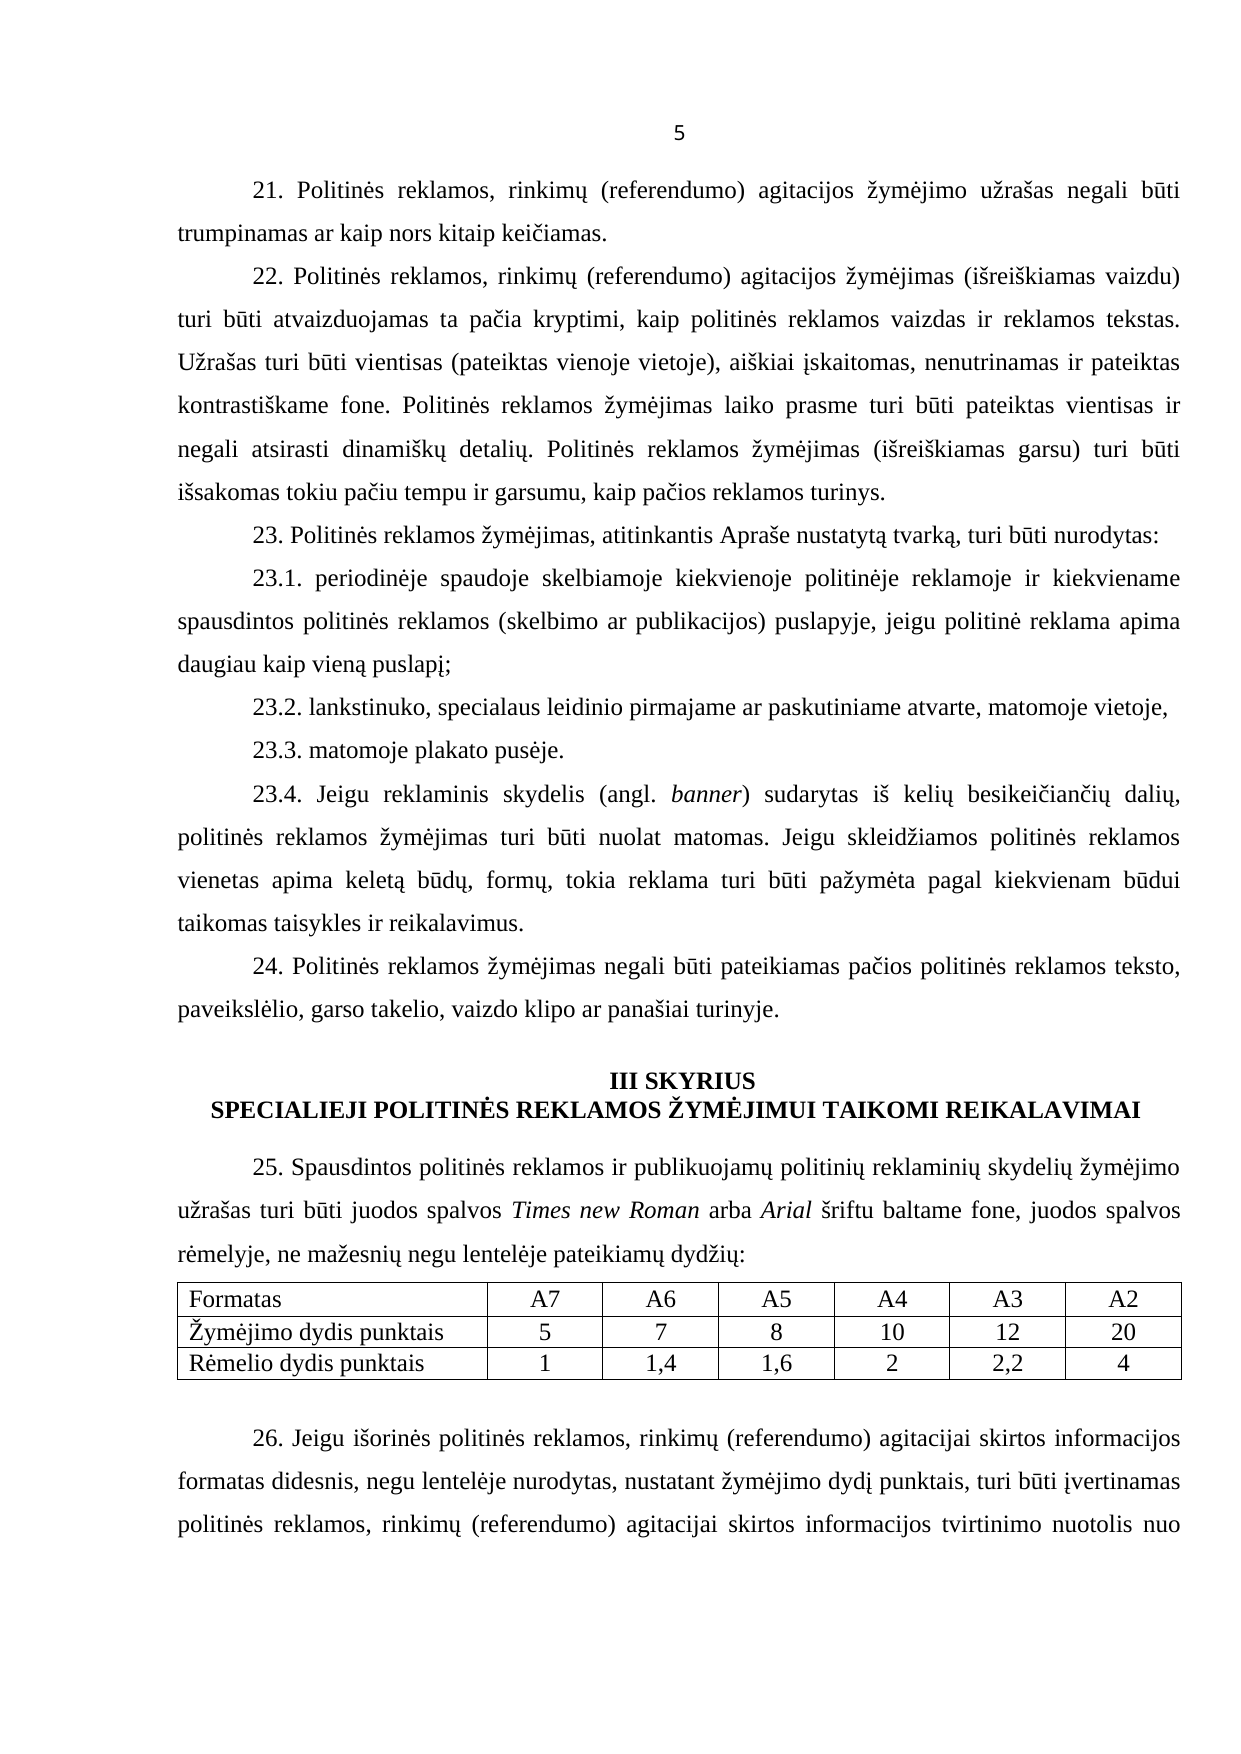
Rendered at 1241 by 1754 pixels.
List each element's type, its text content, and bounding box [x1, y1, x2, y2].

text 21. Politinės reklamos, rinkimų (referendumo) agitacijos žymėjimo užrašas negali būti trumpinamas ar kaip nors kitaip keičiamas. [177, 175, 1181, 247]
table_cell 12 [950, 1317, 1065, 1347]
text III SKYRIUS [177, 1066, 1181, 1095]
table_header A6 [603, 1283, 718, 1316]
table_cell 7 [603, 1317, 718, 1347]
table_cell 20 [1066, 1317, 1181, 1347]
table_header A7 [488, 1283, 602, 1316]
table_cell Rėmelio dydis punktais [178, 1348, 487, 1379]
text 25. Spausdintos politinės reklamos ir publikuojamų politinių reklaminių skydelių žymėjimo užrašas turi būti juodos spalvos Times new Roman arba Arial šriftu baltame fone, juodos spalvos rėmelyje, ne mažesnių negu lentelėje pateikiamų dydžių: [177, 1152, 1181, 1267]
table_cell 1 [488, 1348, 602, 1379]
text 23.1. periodinėje spaudoje skelbiamoje kiekvienoje politinėje reklamoje ir kiekviename spausdintos politinės reklamos (skelbimo ar publikacijos) puslapyje, jeigu politinė reklama apima daugiau kaip vieną puslapį; [177, 563, 1181, 678]
text 26. Jeigu išorinės politinės reklamos, rinkimų (referendumo) agitacijai skirtos informacijos formatas didesnis, negu lentelėje nurodytas, nustatant žymėjimo dydį punktais, turi būti įvertinamas politinės reklamos, rinkimų (referendumo) agitacijai skirtos informacijos tvirtinimo nuotolis nuo [177, 1423, 1181, 1538]
text SPECIALIEJI POLITINĖS REKLAMOS ŽYMĖJIMUI TAIKOMI REIKALAVIMAI [177, 1095, 1181, 1124]
text 22. Politinės reklamos, rinkimų (referendumo) agitacijos žymėjimas (išreiškiamas vaizdu) turi būti atvaizduojamas ta pačia kryptimi, kaip politinės reklamos vaizdas ir reklamos tekstas. Užrašas turi būti vientisas (pateiktas vienoje vietoje), aiškiai įskaitomas, nenutrinamas ir pateiktas kontrastiškame fone. Politinės reklamos žymėjimas laiko prasme turi būti pateiktas vientisas ir negali atsirasti dinamiškų detalių. Politinės reklamos žymėjimas (išreiškiamas garsu) turi būti išsakomas tokiu pačiu tempu ir garsumu, kaip pačios reklamos turinys. [177, 261, 1181, 506]
table_header Formatas [178, 1283, 487, 1316]
table_header A4 [835, 1283, 949, 1316]
table_cell 8 [719, 1317, 834, 1347]
text 23. Politinės reklamos žymėjimas, atitinkantis Apraše nustatytą tvarką, turi būti nurodytas: [177, 520, 1181, 549]
table_cell Žymėjimo dydis punktais [178, 1317, 487, 1347]
table_cell 1,4 [603, 1348, 718, 1379]
table_cell 2 [835, 1348, 949, 1379]
text 23.4. Jeigu reklaminis skydelis (angl. banner) sudarytas iš kelių besikeičiančių dalių, politinės reklamos žymėjimas turi būti nuolat matomas. Jeigu skleidžiamos politinės reklamos vienetas apima keletą būdų, formų, tokia reklama turi būti pažymėta pagal kiekvienam būdui taikomas taisykles ir reikalavimus. [177, 779, 1181, 937]
table_cell 2,2 [950, 1348, 1065, 1379]
text 23.2. lankstinuko, specialaus leidinio pirmajame ar paskutiniame atvarte, matomoje vietoje, [177, 692, 1181, 721]
text 23.3. matomoje plakato pusėje. [177, 736, 1181, 764]
table_cell 5 [488, 1317, 602, 1347]
table_cell 4 [1066, 1348, 1181, 1379]
table_header A3 [950, 1283, 1065, 1316]
table_cell 1,6 [719, 1348, 834, 1379]
table_cell 10 [835, 1317, 949, 1347]
text 24. Politinės reklamos žymėjimas negali būti pateikiamas pačios politinės reklamos teksto, paveikslėlio, garso takelio, vaizdo klipo ar panašiai turinyje. [177, 951, 1181, 1023]
table_header A2 [1066, 1283, 1181, 1316]
table_header A5 [719, 1283, 834, 1316]
